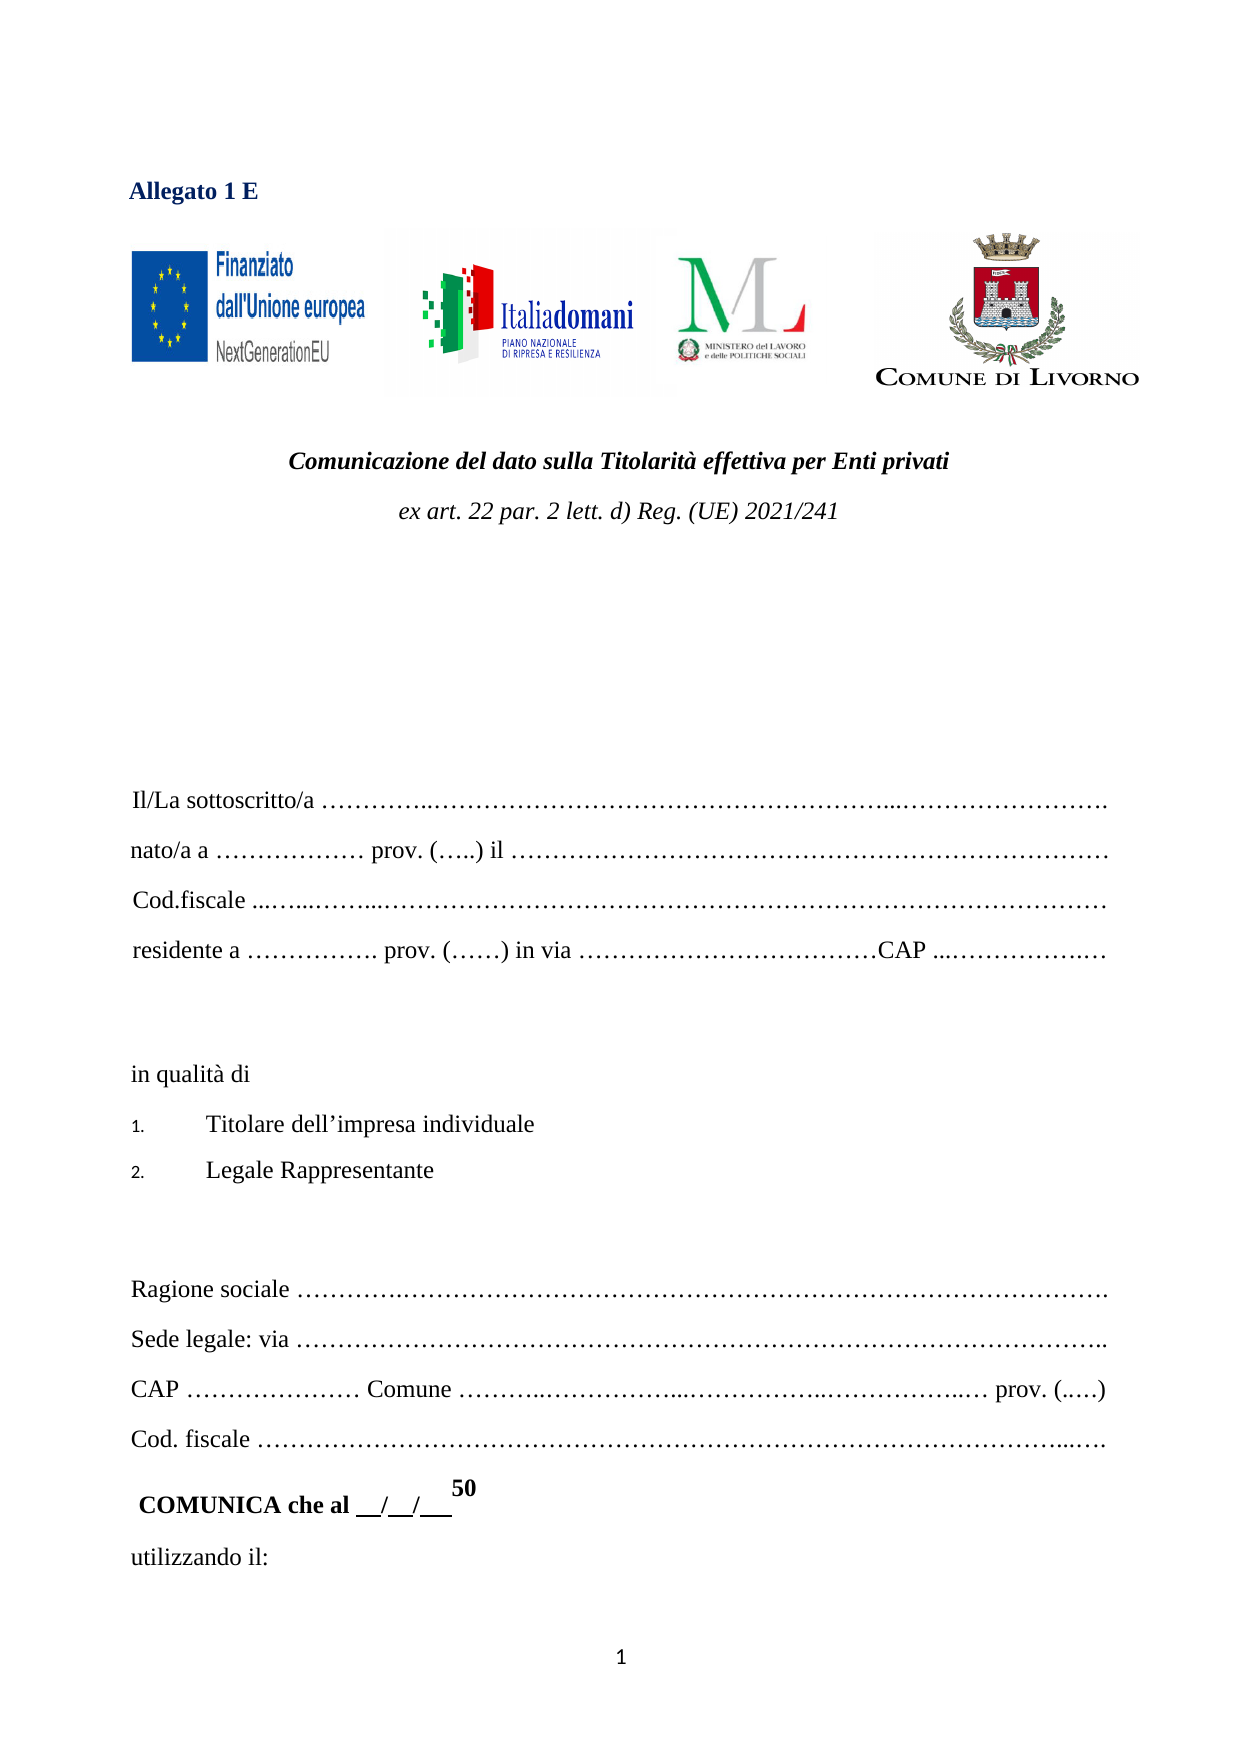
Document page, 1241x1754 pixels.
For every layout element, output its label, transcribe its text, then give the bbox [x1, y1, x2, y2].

list Titolare dell’impresa individuale [131, 1109, 1121, 1138]
text Cod.fiscale ...…...……...…………………………………………………………………………… [129, 885, 1111, 914]
text residente a ……………. prov. (……) in via ………………………………CAP ...…………….… [129, 935, 1111, 964]
text Sede legale: via …………………………………………………………………………………….. [131, 1324, 1121, 1353]
list Legale Rappresentante [131, 1155, 1121, 1183]
text utilizzando il: [131, 1542, 1121, 1571]
text ai fini della partecipazione alla procedura ex art. 55 D.Lgs. n. 117/2017 per l'individuazione di Enti del Terzo Settore (ETS) per la co-progettazione e la gestione di attività per la realizzazione dell'intervento PNRR - m5.C.2.I.1.2 “Percorsi di autonomia per persone con disabilità” - finanziato dall'Unione Europea – Next generation EU – CUP J44H22000240004 [159, 574, 1083, 735]
text ex art. 22 par. 2 lett. d) Reg. (UE) 2021/241 [120, 496, 1119, 524]
text Il/La sottoscritto/a …………..………………………………………………...……………………. [129, 786, 1111, 814]
text Ragione sociale ………….…………………………………………………………………………. [131, 1274, 1121, 1303]
text Comunicazione del dato sulla Titolarità effettiva per Enti privati [129, 446, 1111, 475]
picture [383, 228, 828, 397]
picture [874, 232, 1141, 387]
text Cod. fiscale ……………………………………………………………………………………...…. [131, 1424, 1121, 1453]
subtitle Allegato 1 E [128, 176, 1111, 205]
subtitle COMUNICA che al / / 50 [138, 1473, 1121, 1519]
text nato/a a ……………… prov. (…..) il ……………………………………………………………… [129, 835, 1111, 864]
text in qualità di [131, 1059, 1121, 1088]
text CAP ………………… Comune ………..……………...……………..……………..… prov. (. ) [131, 1374, 1121, 1403]
